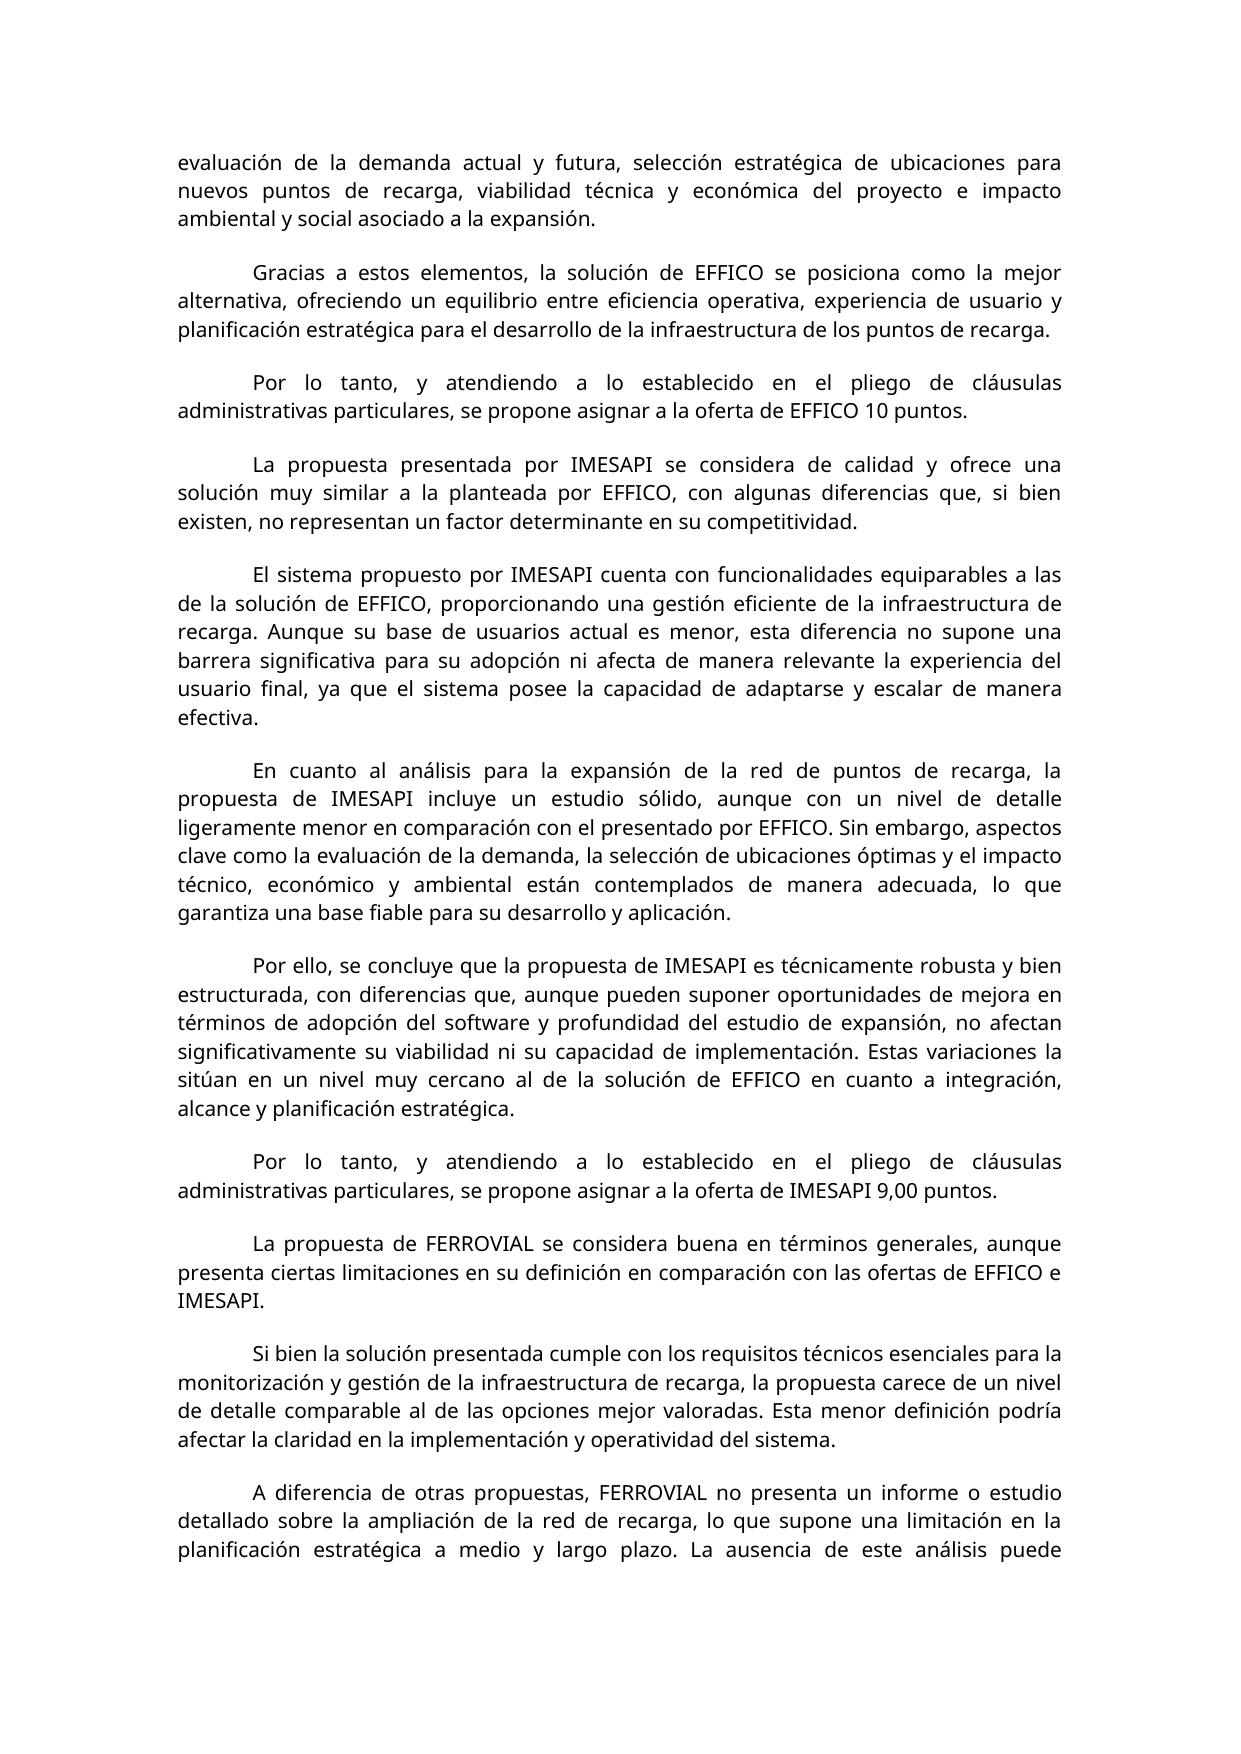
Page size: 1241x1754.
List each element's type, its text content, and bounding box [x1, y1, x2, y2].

subtitle La propuesta presentada por IMESAPI se considera de calidad y ofrece una solución muy similar a la planteada por EFFICO, con algunas diferencias que, si bien existen, no representan un factor determinante en su competitividad. [177, 450, 1063, 535]
text La propuesta de FERROVIAL se considera buena en términos generales, aunque presenta ciertas limitaciones en su definición en comparación con las ofertas de EFFICO e IMESAPI. [177, 1229, 1063, 1314]
text Gracias a estos elementos, la solución de EFFICO se posiciona como la mejor alternativa, ofreciendo un equilibrio entre eficiencia operativa, experiencia de usuario y planificación estratégica para el desarrollo de la infraestructura de los puntos de recarga. [177, 258, 1063, 343]
subtitle En cuanto al análisis para la expansión de la red de puntos de recarga, la propuesta de IMESAPI incluye un estudio sólido, aunque con un nivel de detalle ligeramente menor en comparación con el presentado por EFFICO. Sin embargo, aspectos clave como la evaluación de la demanda, la selección de ubicaciones óptimas y el impacto técnico, económico y ambiental están contemplados de manera adecuada, lo que garantiza una base fiable para su desarrollo y aplicación. [177, 756, 1063, 927]
text Por lo tanto, y atendiendo a lo establecido en el pliego de cláusulas administrativas particulares, se propone asignar a la oferta de IMESAPI 9,00 puntos. [177, 1147, 1063, 1204]
text Si bien la solución presentada cumple con los requisitos técnicos esenciales para la monitorización y gestión de la infraestructura de recarga, la propuesta carece de un nivel de detalle comparable al de las opciones mejor valoradas. Esta menor definición podría afectar la claridad en la implementación y operatividad del sistema. [177, 1339, 1063, 1453]
text Por lo tanto, y atendiendo a lo establecido en el pliego de cláusulas administrativas particulares, se propone asignar a la oferta de EFFICO 10 puntos. [177, 368, 1063, 425]
text evaluación de la demanda actual y futura, selección estratégica de ubicaciones para nuevos puntos de recarga, viabilidad técnica y económica del proyecto e impacto ambiental y social asociado a la expansión. [177, 148, 1063, 233]
text A diferencia de otras propuestas, FERROVIAL no presenta un informe o estudio detallado sobre la ampliación de la red de recarga, lo que supone una limitación en la planificación estratégica a medio y largo plazo. La ausencia de este análisis puede [177, 1478, 1063, 1563]
subtitle Por ello, se concluye que la propuesta de IMESAPI es técnicamente robusta y bien estructurada, con diferencias que, aunque pueden suponer oportunidades de mejora en términos de adopción del software y profundidad del estudio de expansión, no afectan significativamente su viabilidad ni su capacidad de implementación. Estas variaciones la sitúan en un nivel muy cercano al de la solución de EFFICO en cuanto a integración, alcance y planificación estratégica. [177, 952, 1063, 1122]
subtitle El sistema propuesto por IMESAPI cuenta con funcionalidades equiparables a las de la solución de EFFICO, proporcionando una gestión eficiente de la infraestructura de recarga. Aunque su base de usuarios actual es menor, esta diferencia no supone una barrera significativa para su adopción ni afecta de manera relevante la experiencia del usuario final, ya que el sistema posee la capacidad de adaptarse y escalar de manera efectiva. [177, 560, 1063, 731]
